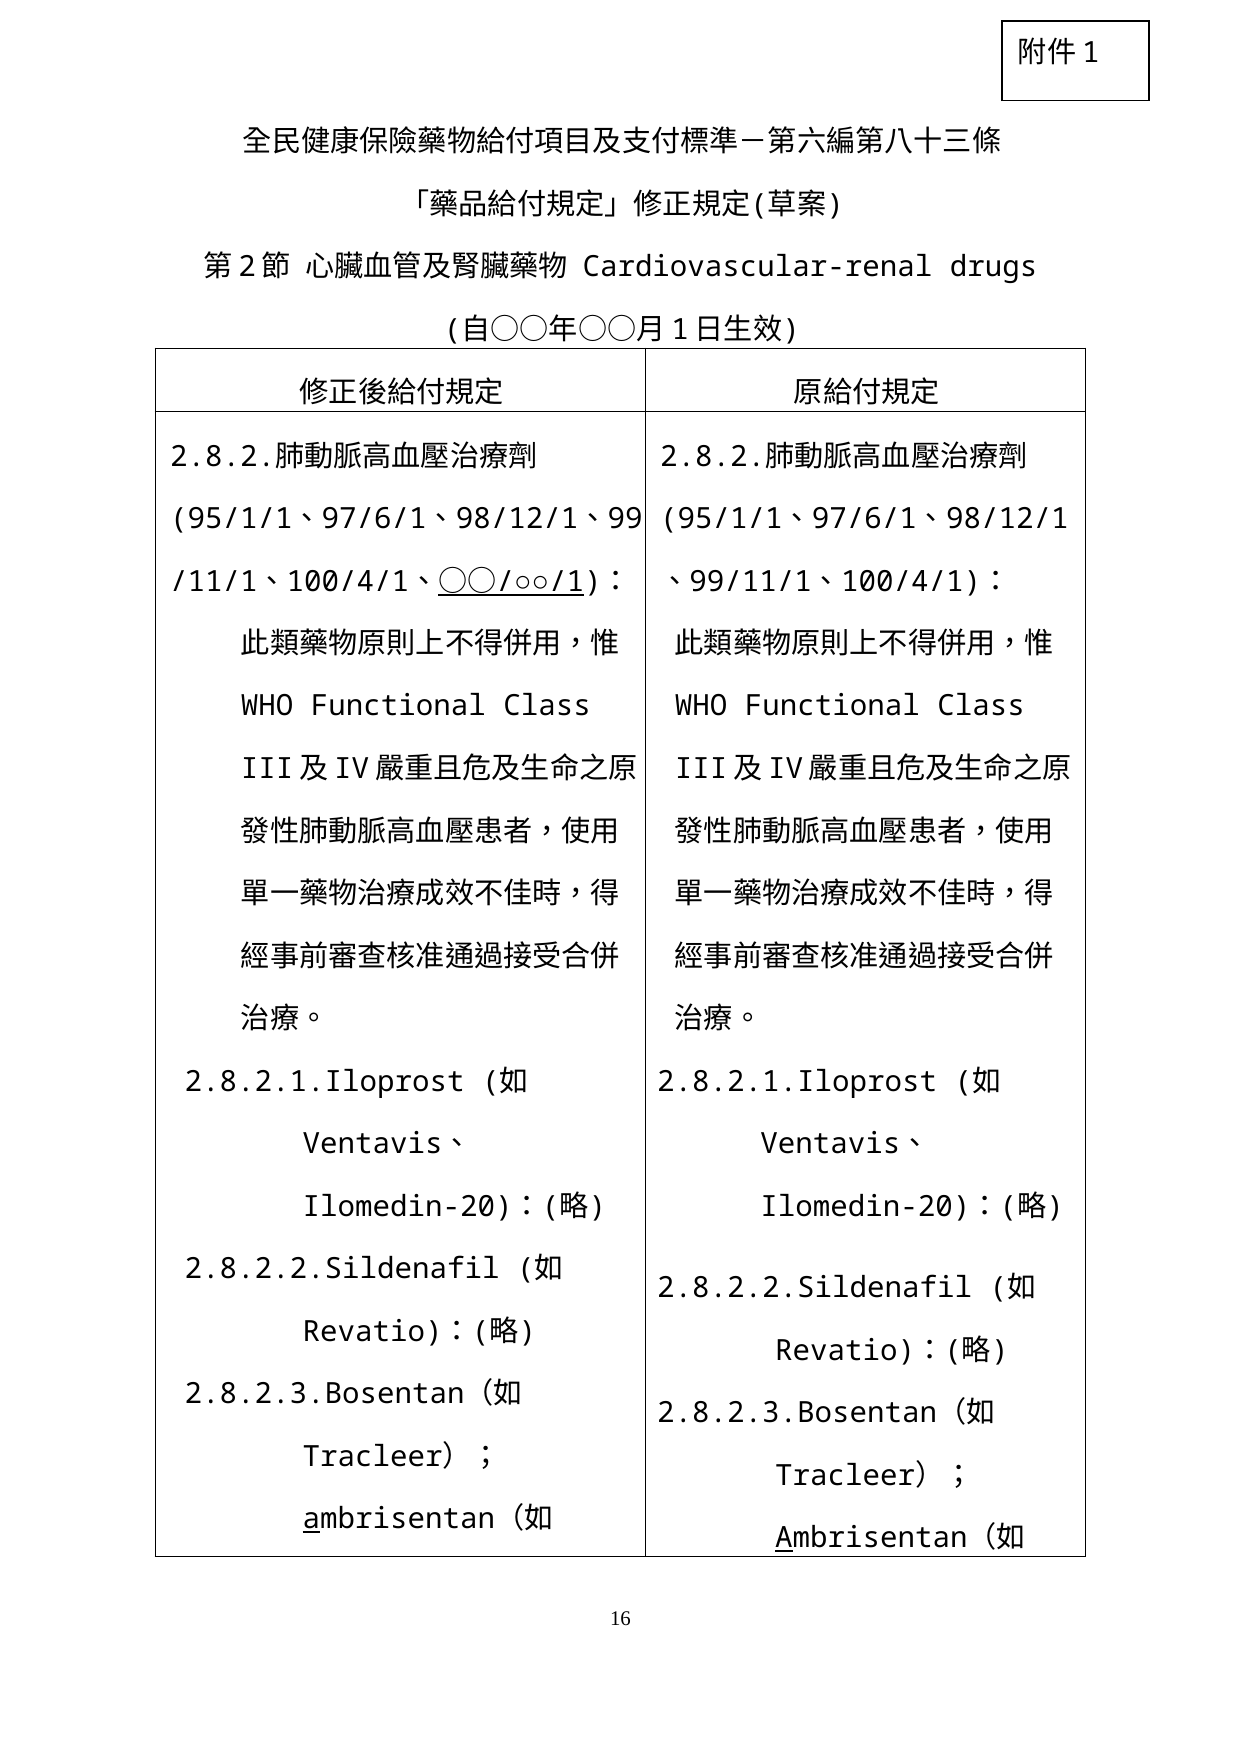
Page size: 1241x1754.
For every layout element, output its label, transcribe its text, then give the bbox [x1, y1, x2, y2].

subtitle 第2節 心臟血管及腎臟藥物 Cardiovascular-renal drugs [148, 222, 1092, 285]
text 全民健康保險藥物給付項目及支付標準－第六編第八十三條 [148, 97, 1092, 160]
table_header 修正後給付規定 [156, 349, 645, 411]
text 「藥品給付規定」修正規定(草案) [148, 160, 1092, 222]
text 附件1 [1018, 29, 1133, 71]
text [1003, 22, 1148, 100]
table_cell 2.8.2.肺動脈高血壓治療劑(95/1/1、97/6/1、98/12/1、99/11/1、100/4/1)： 此類藥物原則上不得併用，惟WHO Functional Class III及IV嚴重且危及生命之原發性肺動脈高血壓患者，使用單一藥物治療成效不佳時，得經事前審查核准通過接受合併治療。 2.8.2.1.Iloprost (如Ventavis、 Ilomedin-20)：(略) 2.8.2.2.Sildenafil (如Revatio)：(略) 2.8.2.3.Bosentan（如Tracleer）；Ambrisentan（如 [646, 412, 1085, 1556]
text (自○○年○○月1日生效) [148, 285, 1092, 347]
table_cell 2.8.2.肺動脈高血壓治療劑(95/1/1、97/6/1、98/12/1、99/11/1、100/4/1、○○/○○/1)： 此類藥物原則上不得併用，惟WHO Functional Class III及IV嚴重且危及生命之原發性肺動脈高血壓患者，使用單一藥物治療成效不佳時，得經事前審查核准通過接受合併治療。 2.8.2.1.Iloprost (如Ventavis、 Ilomedin-20)：(略) 2.8.2.2.Sildenafil (如Revatio)：(略) 2.8.2.3.Bosentan（如Tracleer）；ambrisentan（如 [156, 412, 645, 1556]
table_header 原給付規定 [646, 349, 1085, 411]
